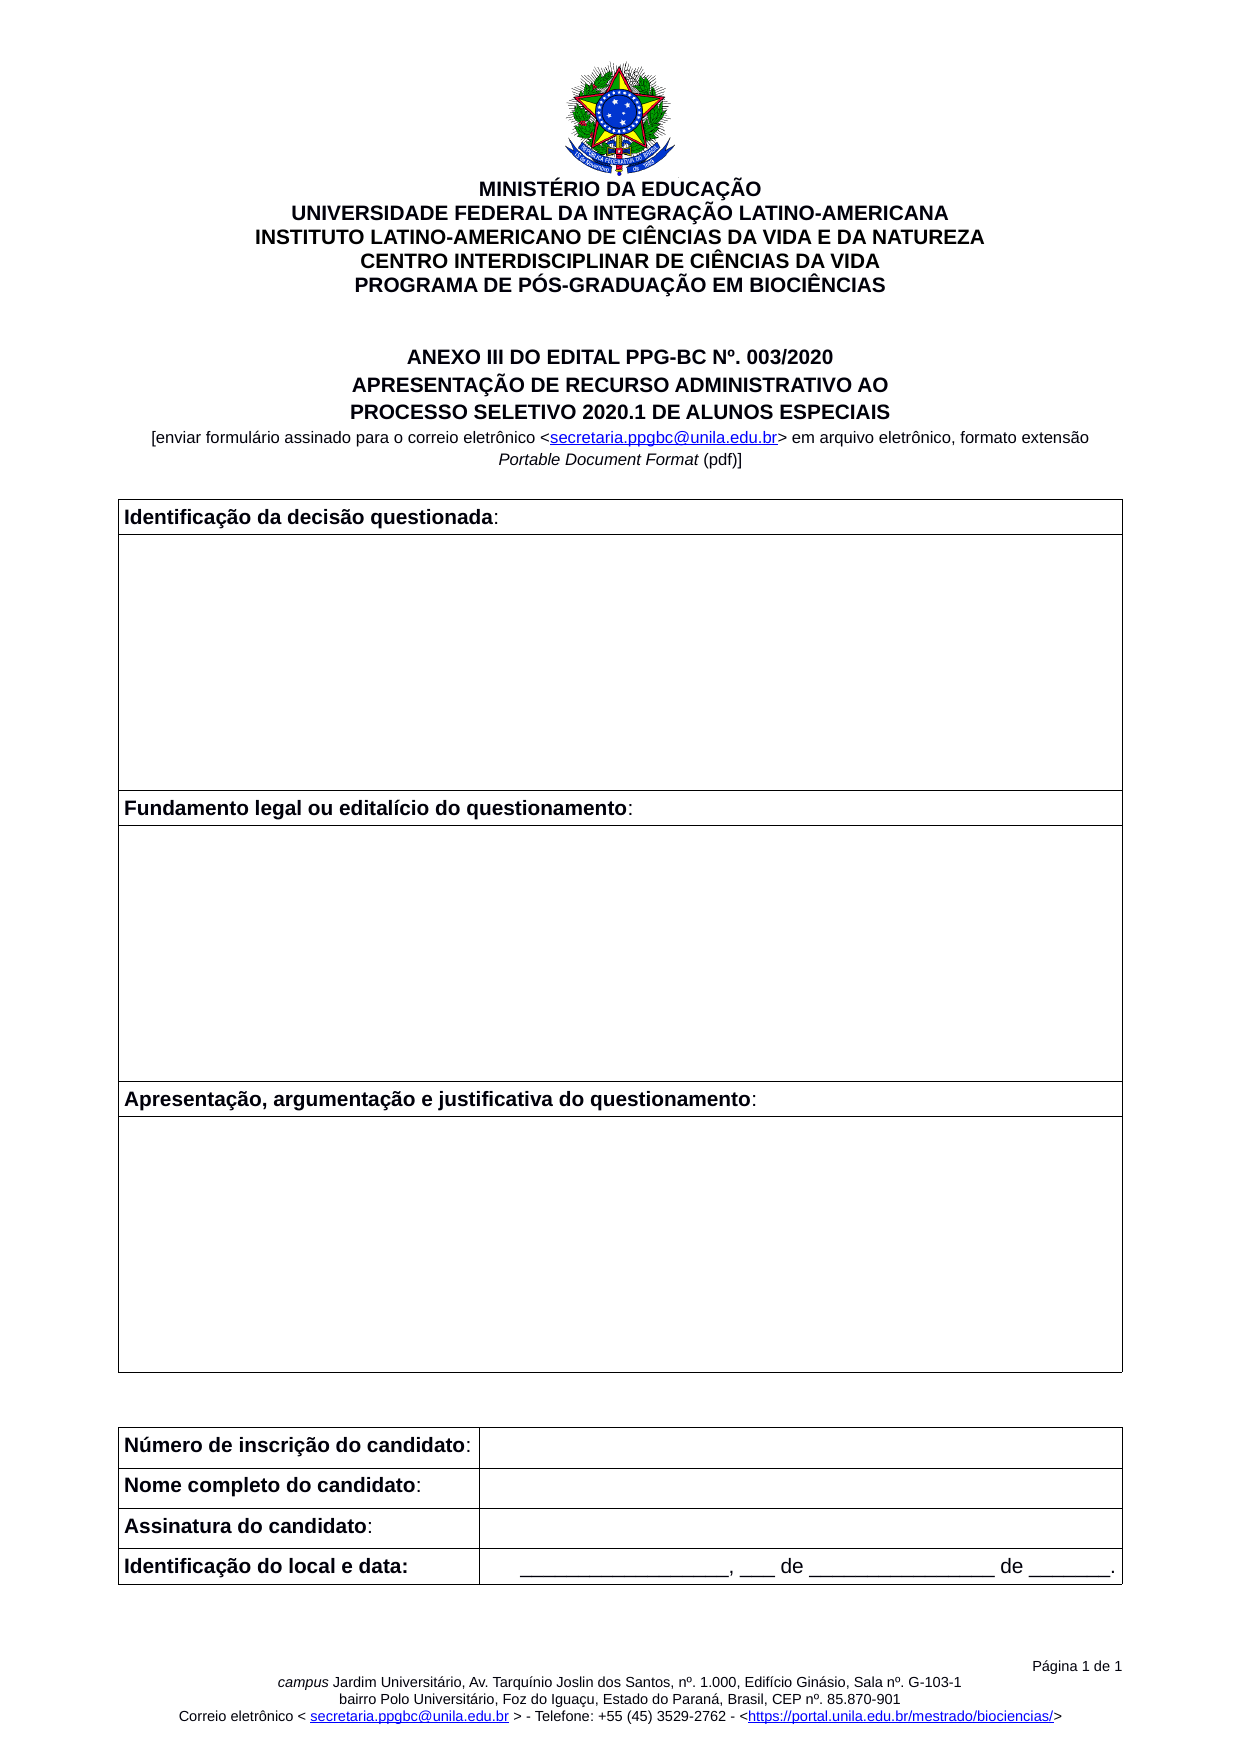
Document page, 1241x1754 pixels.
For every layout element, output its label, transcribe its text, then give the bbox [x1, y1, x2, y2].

table_header Número de inscrição do candidato: [119, 1428, 479, 1467]
table_cell [480, 1509, 1122, 1548]
table_cell Assinatura do candidato: [119, 1509, 479, 1548]
table_header [480, 1428, 1122, 1467]
table_cell Nome completo do candidato: [119, 1469, 479, 1508]
table_cell [119, 826, 1122, 1081]
table_cell [119, 535, 1122, 790]
text ANEXO III DO EDITAL PPG-BC Nº. 003/2020 [118, 345, 1122, 369]
text APRESENTAÇÃO DE RECURSO ADMINISTRATIVO AO [118, 372, 1122, 396]
text PROCESSO SELETIVO 2020.1 DE ALUNOS ESPECIAIS [118, 400, 1122, 424]
picture [561, 59, 680, 178]
table_cell __________________, ___ de ________________ de _______. [480, 1549, 1122, 1583]
table_cell [119, 1117, 1122, 1372]
table_cell Fundamento legal ou editalício do questionamento: [119, 791, 1122, 825]
table_cell Identificação do local e data: [119, 1549, 479, 1583]
text [enviar formulário assinado para o correio eletrônico <secretaria.ppgbc@unila.edu.br> em arquivo eletrônico, formato extensão Portable Document Format (pdf)] [118, 427, 1122, 468]
table_cell [480, 1469, 1122, 1508]
table_header Identificação da decisão questionada: [119, 500, 1122, 534]
table_cell Apresentação, argumentação e justificativa do questionamento: [119, 1082, 1122, 1116]
